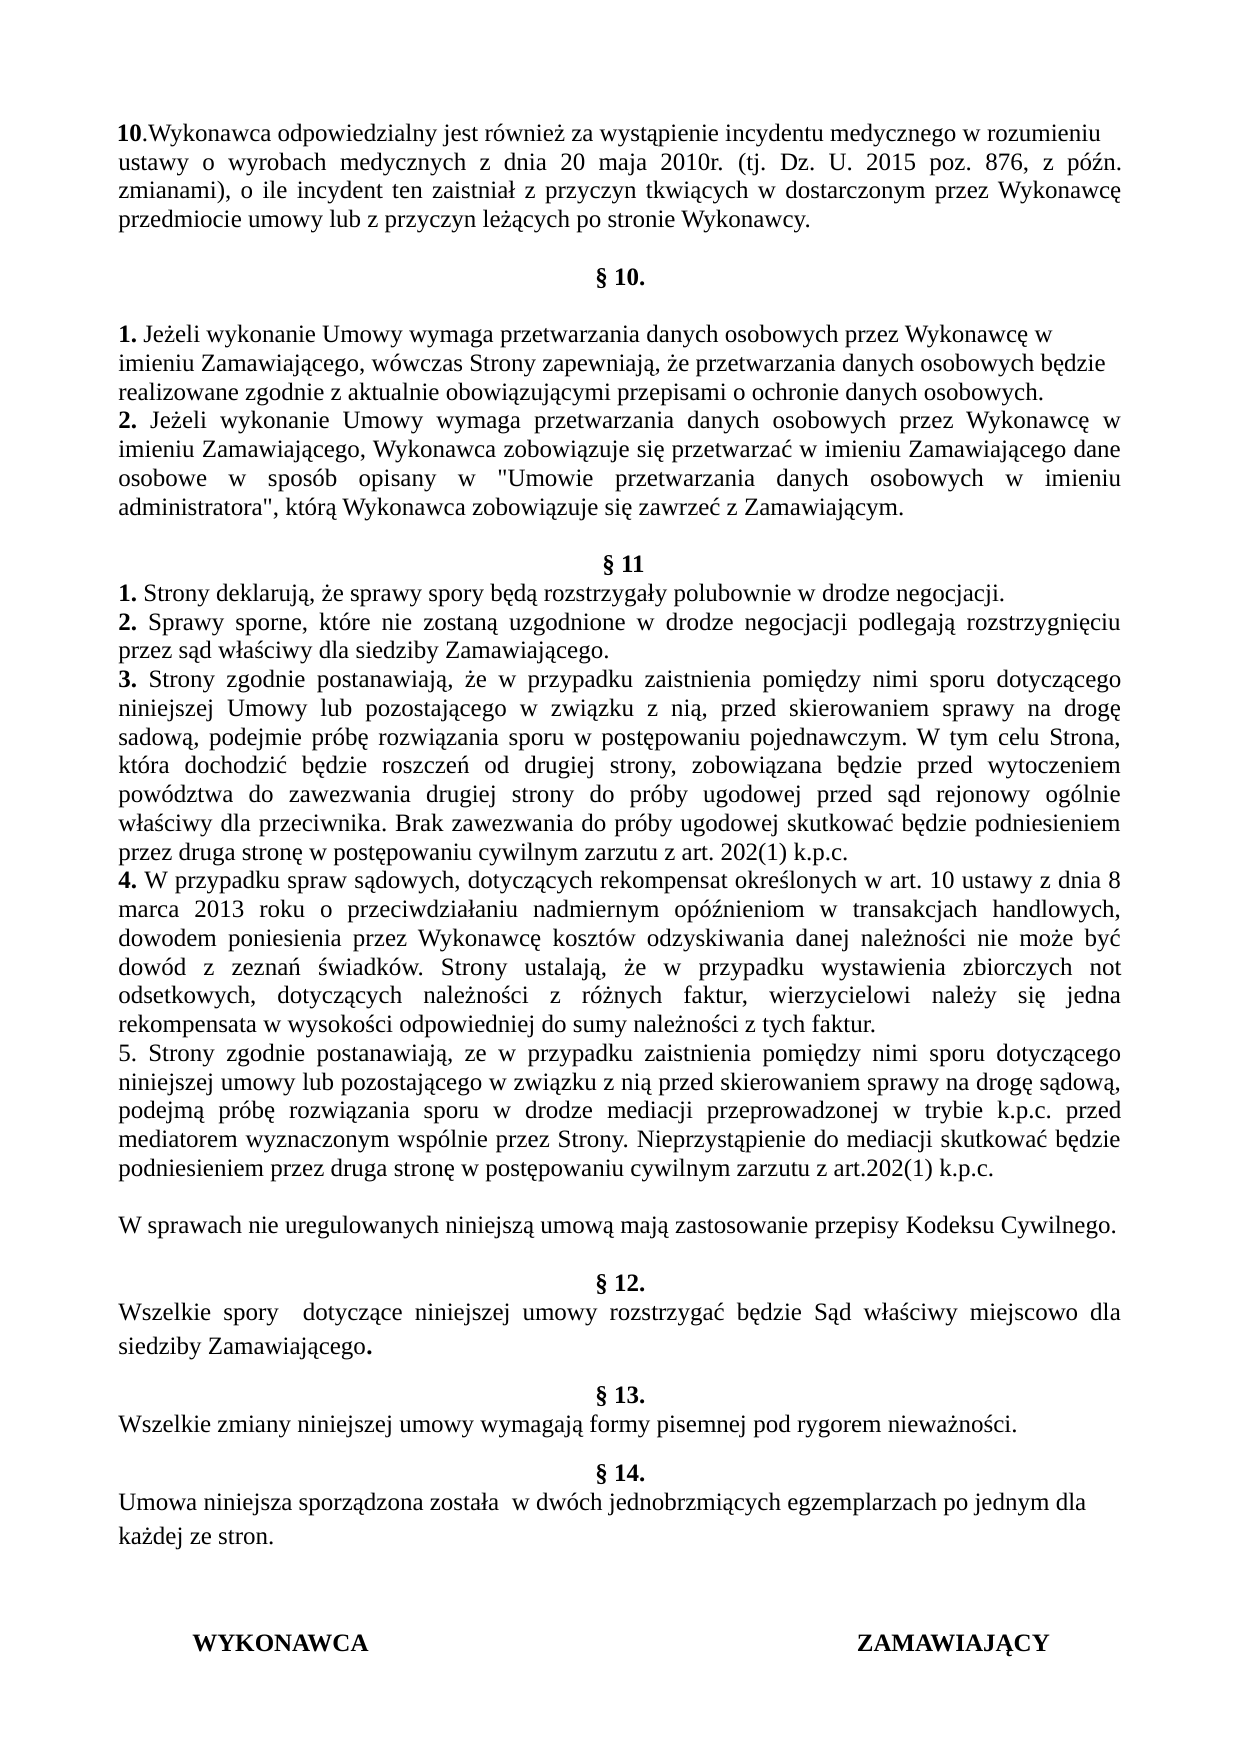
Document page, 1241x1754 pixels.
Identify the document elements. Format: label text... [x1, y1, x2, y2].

text § 10. [118, 262, 1122, 291]
text § 14. [118, 1458, 1122, 1487]
text 1. Jeżeli wykonanie Umowy wymaga przetwarzania danych osobowych przez Wykonawcę w imieniu Zamawiającego, wówczas Strony zapewniają, że przetwarzania danych osobowych będzie realizowane zgodnie z aktualnie obowiązującymi przepisami o ochronie danych osobowych. [118, 319, 1122, 406]
text 10.Wykonawca odpowiedzialny jest również za wystąpienie incydentu medycznego w rozumieniu [79, 118, 1122, 147]
text Umowa niniejsza sporządzona została w dwóch jednobrzmiących egzemplarzach po jednym dla każdej ze stron. [118, 1487, 1122, 1550]
text Wszelkie spory dotyczące niniejszej umowy rozstrzygać będzie Sąd właściwy miejscowo dla siedziby Zamawiającego. [118, 1297, 1122, 1360]
text 2. Sprawy sporne, które nie zostaną uzgodnione w drodze negocjacji podlegają rozstrzygnięciu przez sąd właściwy dla siedziby Zamawiającego. [118, 607, 1122, 664]
text 2. Jeżeli wykonanie Umowy wymaga przetwarzania danych osobowych przez Wykonawcę w imieniu Zamawiającego, Wykonawca zobowiązuje się przetwarzać w imieniu Zamawiającego dane osobowe w sposób opisany w "Umowie przetwarzania danych osobowych w imieniu administratora", którą Wykonawca zobowiązuje się zawrzeć z Zamawiającym. [118, 406, 1122, 521]
text 5. Strony zgodnie postanawiają, ze w przypadku zaistnienia pomiędzy nimi sporu dotyczącego niniejszej umowy lub pozostającego w związku z nią przed skierowaniem sprawy na drogę sądową, podejmą próbę rozwiązania sporu w drodze mediacji przeprowadzonej w trybie k.p.c. przed mediatorem wyznaczonym wspólnie przez Strony. Nieprzystąpienie do mediacji skutkować będzie podniesieniem przez druga stronę w postępowaniu cywilnym zarzutu z art.202(1) k.p.c. [118, 1038, 1122, 1182]
text WYKONAWCA ZAMAWIAJĄCY [118, 1628, 1122, 1657]
text § 12. [118, 1268, 1122, 1297]
text Wszelkie zmiany niniejszej umowy wymagają formy pisemnej pod rygorem nieważności. [118, 1409, 1122, 1438]
text 4. W przypadku spraw sądowych, dotyczących rekompensat określonych w art. 10 ustawy z dnia 8 marca 2013 roku o przeciwdziałaniu nadmiernym opóźnieniom w transakcjach handlowych, dowodem poniesienia przez Wykonawcę kosztów odzyskiwania danej należności nie może być dowód z zeznań świadków. Strony ustalają, że w przypadku wystawienia zbiorczych not odsetkowych, dotyczących należności z różnych faktur, wierzycielowi należy się jedna rekompensata w wysokości odpowiedniej do sumy należności z tych faktur. [118, 866, 1122, 1038]
text ustawy o wyrobach medycznych z dnia 20 maja 2010r. (tj. Dz. U. 2015 poz. 876, z późn. zmianami), o ile incydent ten zaistniał z przyczyn tkwiących w dostarczonym przez Wykonawcę przedmiocie umowy lub z przyczyn leżących po stronie Wykonawcy. [118, 147, 1122, 233]
text 3. Strony zgodnie postanawiają, że w przypadku zaistnienia pomiędzy nimi sporu dotyczącego niniejszej Umowy lub pozostającego w związku z nią, przed skierowaniem sprawy na drogę sadową, podejmie próbę rozwiązania sporu w postępowaniu pojednawczym. W tym celu Strona, która dochodzić będzie roszczeń od drugiej strony, zobowiązana będzie przed wytoczeniem powództwa do zawezwania drugiej strony do próby ugodowej przed sąd rejonowy ogólnie właściwy dla przeciwnika. Brak zawezwania do próby ugodowej skutkować będzie podniesieniem przez druga stronę w postępowaniu cywilnym zarzutu z art. 202(1) k.p.c. [118, 664, 1122, 866]
text § 13. [118, 1380, 1122, 1409]
text § 11 [118, 549, 1122, 578]
text W sprawach nie uregulowanych niniejszą umową mają zastosowanie przepisy Kodeksu Cywilnego. [118, 1211, 1122, 1239]
text 1. Strony deklarują, że sprawy spory będą rozstrzygały polubownie w drodze negocjacji. [118, 578, 1122, 607]
